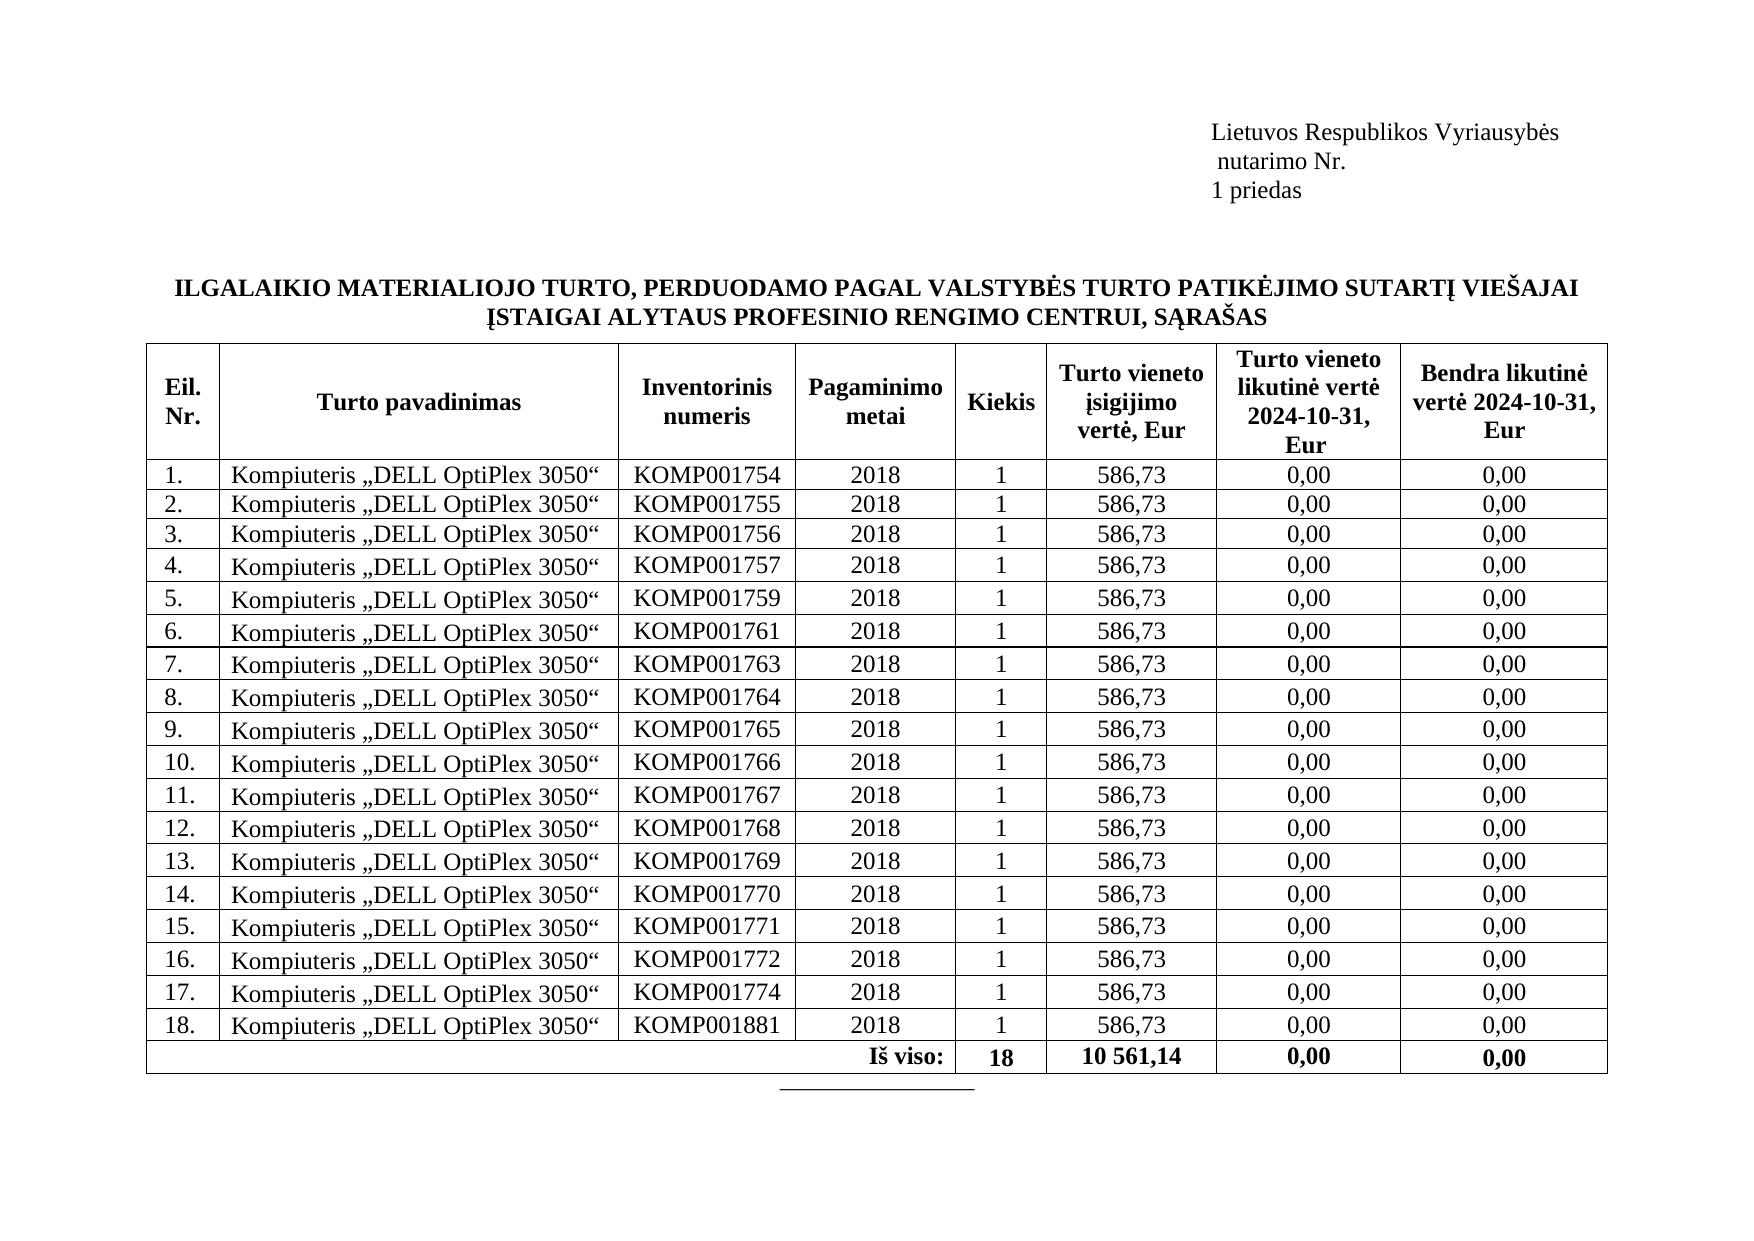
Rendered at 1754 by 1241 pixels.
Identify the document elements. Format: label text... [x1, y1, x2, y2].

table_cell 2018 [796, 812, 955, 843]
table_cell 1 [956, 549, 1046, 581]
text ILGALAIKIO MATERIALIOJO TURTO, PERDUODAMO PAGAL VALSTYBĖS TURTO PATIKĖJIMO SUTARTĮ VIEŠAJAI ĮSTAIGAI ALYTAUS PROFESINIO RENGIMO CENTRUI, SĄRAŠAS [118, 273, 1636, 331]
table_cell 0,00 [1401, 549, 1607, 581]
table_cell 586,73 [1047, 779, 1216, 811]
table_cell Kompiuteris „DELL OptiPlex 3050“ [220, 460, 618, 488]
table_cell 0,00 [1401, 1009, 1607, 1040]
table_header Kiekis [956, 344, 1046, 459]
table_cell 15. [147, 910, 219, 942]
table_cell 0,00 [1217, 812, 1400, 843]
table_cell 2018 [796, 648, 955, 679]
table_cell 586,73 [1047, 582, 1216, 614]
table_cell KOMP001774 [619, 976, 795, 1007]
table_cell 8. [147, 680, 219, 712]
table_header Turto vieneto likutinė vertė 2024-10-31, Eur [1217, 344, 1400, 459]
table_cell 1 [956, 812, 1046, 843]
table_cell 2018 [796, 713, 955, 745]
table_cell 0,00 [1217, 648, 1400, 679]
table_cell 10 561,14 [1047, 1041, 1216, 1073]
table_cell 2018 [796, 582, 955, 614]
table_cell KOMP001754 [619, 460, 795, 488]
table_cell 7. [147, 648, 219, 679]
table_cell 586,73 [1047, 910, 1216, 942]
table_cell 0,00 [1217, 680, 1400, 712]
table_cell Kompiuteris „DELL OptiPlex 3050“ [220, 1009, 618, 1040]
table_cell 586,73 [1047, 844, 1216, 876]
table_cell 5. [147, 582, 219, 614]
table_cell 0,00 [1401, 1041, 1607, 1073]
table_cell 0,00 [1401, 976, 1607, 1007]
table_cell KOMP001755 [619, 490, 795, 518]
table_cell Kompiuteris „DELL OptiPlex 3050“ [220, 943, 618, 974]
table_cell 17. [147, 976, 219, 1007]
table_cell 0,00 [1401, 877, 1607, 909]
table_cell 1 [956, 460, 1046, 488]
table_cell 2018 [796, 519, 955, 548]
table_cell 0,00 [1217, 490, 1400, 518]
table_cell 0,00 [1401, 615, 1607, 646]
table_cell 1 [956, 746, 1046, 778]
table_cell 3. [147, 519, 219, 548]
table_header Turto vieneto įsigijimo vertė, Eur [1047, 344, 1216, 459]
table_cell 0,00 [1401, 779, 1607, 811]
table_cell 586,73 [1047, 460, 1216, 488]
table_cell 1 [956, 713, 1046, 745]
table_cell 1 [956, 877, 1046, 909]
table_cell 0,00 [1217, 779, 1400, 811]
table_cell 1 [956, 1009, 1046, 1040]
table_cell 2. [147, 490, 219, 518]
table_cell KOMP001764 [619, 680, 795, 712]
table_cell 0,00 [1401, 490, 1607, 518]
table_header Turto pavadinimas [220, 344, 618, 459]
table_cell 586,73 [1047, 713, 1216, 745]
table_cell KOMP001761 [619, 615, 795, 646]
table_cell 0,00 [1217, 615, 1400, 646]
table_cell Kompiuteris „DELL OptiPlex 3050“ [220, 680, 618, 712]
table_cell 2018 [796, 549, 955, 581]
table_header Bendra likutinė vertė 2024-10-31, Eur [1401, 344, 1607, 459]
table_cell 586,73 [1047, 1009, 1216, 1040]
text ––––––––––––––––– [118, 1074, 1636, 1100]
table_cell 0,00 [1217, 519, 1400, 548]
table_cell 586,73 [1047, 519, 1216, 548]
table_cell 586,73 [1047, 648, 1216, 679]
table_cell Kompiuteris „DELL OptiPlex 3050“ [220, 976, 618, 1007]
table_cell 586,73 [1047, 746, 1216, 778]
table_cell 0,00 [1217, 460, 1400, 488]
table_cell Kompiuteris „DELL OptiPlex 3050“ [220, 713, 618, 745]
table_cell 0,00 [1401, 648, 1607, 679]
table_cell KOMP001772 [619, 943, 795, 974]
table_cell Kompiuteris „DELL OptiPlex 3050“ [220, 910, 618, 942]
table_cell 0,00 [1401, 844, 1607, 876]
table_cell 2018 [796, 615, 955, 646]
table_cell Kompiuteris „DELL OptiPlex 3050“ [220, 844, 618, 876]
table_cell Kompiuteris „DELL OptiPlex 3050“ [220, 877, 618, 909]
table_header Pagaminimo metai [796, 344, 955, 459]
table_cell 586,73 [1047, 877, 1216, 909]
table_cell 0,00 [1401, 812, 1607, 843]
table_cell 0,00 [1217, 976, 1400, 1007]
text Lietuvos Respublikos Vyriausybės nutarimo Nr. 1 priedas [1211, 117, 1636, 204]
table_cell 2018 [796, 844, 955, 876]
table_cell KOMP001768 [619, 812, 795, 843]
table_cell Kompiuteris „DELL OptiPlex 3050“ [220, 582, 618, 614]
table_cell 1 [956, 490, 1046, 518]
table_cell 586,73 [1047, 549, 1216, 581]
table_cell Kompiuteris „DELL OptiPlex 3050“ [220, 615, 618, 646]
table_cell 0,00 [1217, 844, 1400, 876]
table_cell Iš viso: [147, 1041, 955, 1073]
table_cell KOMP001757 [619, 549, 795, 581]
table_cell 2018 [796, 910, 955, 942]
table_cell 0,00 [1217, 549, 1400, 581]
table_cell Kompiuteris „DELL OptiPlex 3050“ [220, 648, 618, 679]
table_cell Kompiuteris „DELL OptiPlex 3050“ [220, 746, 618, 778]
table_cell 586,73 [1047, 812, 1216, 843]
table_cell 6. [147, 615, 219, 646]
table_cell 10. [147, 746, 219, 778]
table_cell 0,00 [1401, 713, 1607, 745]
table_cell 1 [956, 680, 1046, 712]
table_cell Kompiuteris „DELL OptiPlex 3050“ [220, 519, 618, 548]
table_cell KOMP001767 [619, 779, 795, 811]
table_cell 0,00 [1401, 943, 1607, 974]
table_cell 0,00 [1217, 713, 1400, 745]
table_cell 0,00 [1217, 1009, 1400, 1040]
table_cell 0,00 [1401, 519, 1607, 548]
table_cell 12. [147, 812, 219, 843]
table_cell Kompiuteris „DELL OptiPlex 3050“ [220, 812, 618, 843]
table_cell Kompiuteris „DELL OptiPlex 3050“ [220, 779, 618, 811]
table_cell 0,00 [1401, 680, 1607, 712]
table_cell 1. [147, 460, 219, 488]
table_cell 2018 [796, 976, 955, 1007]
table_cell 586,73 [1047, 976, 1216, 1007]
table_cell 0,00 [1401, 460, 1607, 488]
table_cell 2018 [796, 490, 955, 518]
table_cell Kompiuteris „DELL OptiPlex 3050“ [220, 490, 618, 518]
table_cell 1 [956, 976, 1046, 1007]
table_cell 0,00 [1401, 910, 1607, 942]
table_cell 0,00 [1217, 943, 1400, 974]
table_cell 1 [956, 779, 1046, 811]
table_cell 9. [147, 713, 219, 745]
table_cell 2018 [796, 1009, 955, 1040]
table_cell 13. [147, 844, 219, 876]
table_cell 586,73 [1047, 490, 1216, 518]
table_cell 1 [956, 910, 1046, 942]
table_cell KOMP001769 [619, 844, 795, 876]
table_cell 2018 [796, 680, 955, 712]
table_cell 0,00 [1217, 877, 1400, 909]
table_cell Kompiuteris „DELL OptiPlex 3050“ [220, 549, 618, 581]
table_cell 2018 [796, 943, 955, 974]
table_cell 2018 [796, 460, 955, 488]
table_cell 1 [956, 943, 1046, 974]
table_cell 18 [956, 1041, 1046, 1073]
table_cell 586,73 [1047, 680, 1216, 712]
table_cell 0,00 [1217, 582, 1400, 614]
table_header Inventorinis numeris [619, 344, 795, 459]
table_cell KOMP001765 [619, 713, 795, 745]
table_cell KOMP001770 [619, 877, 795, 909]
table_cell 11. [147, 779, 219, 811]
table_cell 1 [956, 519, 1046, 548]
table_cell 1 [956, 844, 1046, 876]
table_cell 16. [147, 943, 219, 974]
table_cell 0,00 [1217, 1041, 1400, 1073]
table_cell 2018 [796, 779, 955, 811]
table_cell 0,00 [1401, 582, 1607, 614]
table_cell 586,73 [1047, 943, 1216, 974]
table_cell KOMP001763 [619, 648, 795, 679]
table_cell 4. [147, 549, 219, 581]
table_cell 14. [147, 877, 219, 909]
table_cell 18. [147, 1009, 219, 1040]
table_cell 1 [956, 582, 1046, 614]
table_cell 2018 [796, 746, 955, 778]
table_cell 0,00 [1217, 910, 1400, 942]
table_cell 586,73 [1047, 615, 1216, 646]
table_cell 1 [956, 648, 1046, 679]
table_header Eil. Nr. [147, 344, 219, 459]
table_cell 2018 [796, 877, 955, 909]
table_cell 0,00 [1401, 746, 1607, 778]
table_cell 0,00 [1217, 746, 1400, 778]
table_cell KOMP001771 [619, 910, 795, 942]
table_cell KOMP001881 [619, 1009, 795, 1040]
table_cell KOMP001759 [619, 582, 795, 614]
table_cell KOMP001766 [619, 746, 795, 778]
table_cell 1 [956, 615, 1046, 646]
table_cell KOMP001756 [619, 519, 795, 548]
